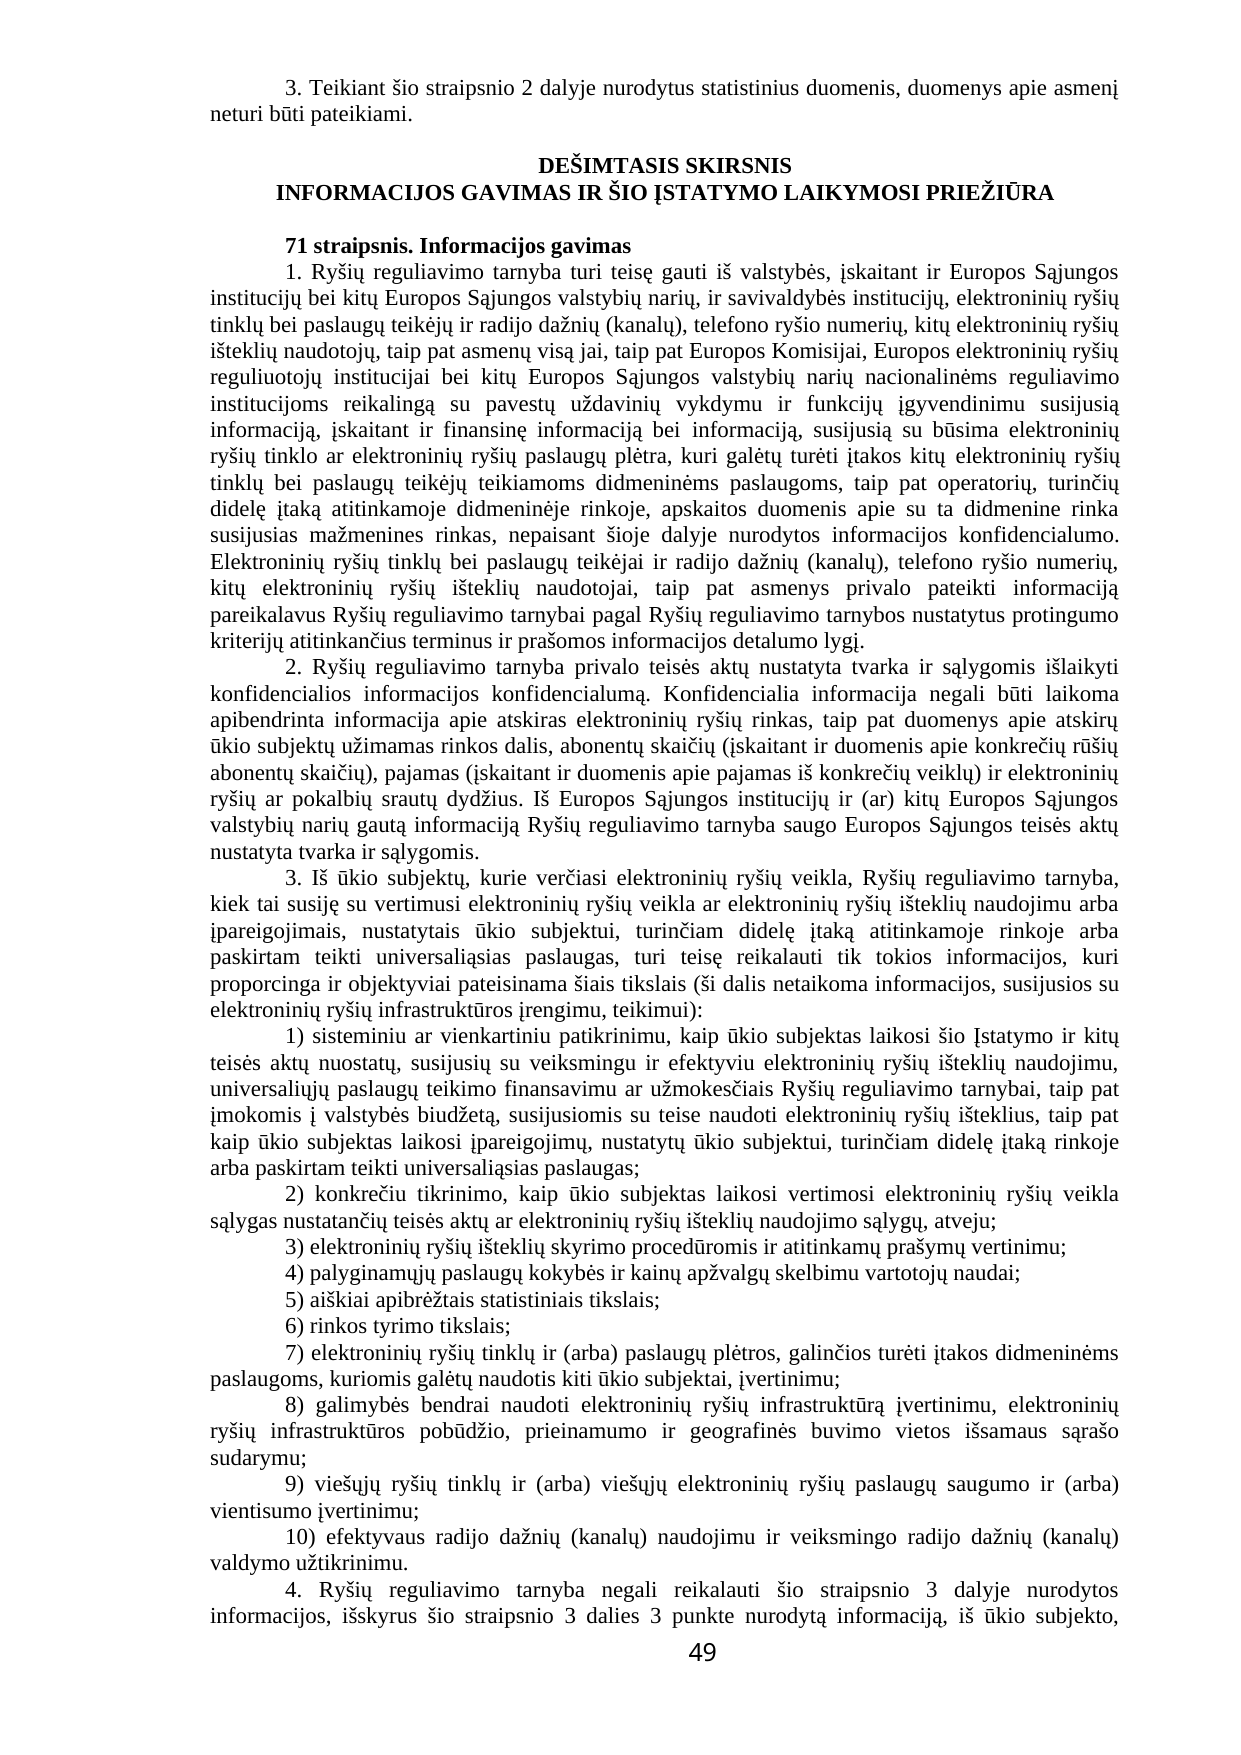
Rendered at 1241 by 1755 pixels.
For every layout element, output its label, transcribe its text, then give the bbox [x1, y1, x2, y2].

text 1) sisteminiu ar vienkartiniu patikrinimu, kaip ūkio subjektas laikosi šio Įstatymo ir kitų teisės aktų nuostatų, susijusių su veiksmingu ir efektyviu elektroninių ryšių išteklių naudojimu, universaliųjų paslaugų teikimo finansavimu ar užmokesčiais Ryšių reguliavimo tarnybai, taip pat įmokomis į valstybės biudžetą, susijusiomis su teise naudoti elektroninių ryšių išteklius, taip pat kaip ūkio subjektas laikosi įpareigojimų, nustatytų ūkio subjektui, turinčiam didelę įtaką rinkoje arba paskirtam teikti universaliąsias paslaugas; [210, 1022, 1120, 1180]
text 5) aiškiai apibrėžtais statistiniais tikslais; [210, 1286, 1120, 1312]
text 3) elektroninių ryšių išteklių skyrimo procedūromis ir atitinkamų prašymų vertinimu; [210, 1233, 1120, 1259]
text 9) viešųjų ryšių tinklų ir (arba) viešųjų elektroninių ryšių paslaugų saugumo ir (arba) vientisumo įvertinimu; [210, 1470, 1120, 1523]
text 10) efektyvaus radijo dažnių (kanalų) naudojimu ir veiksmingo radijo dažnių (kanalų) valdymo užtikrinimu. [210, 1523, 1120, 1576]
text 7) elektroninių ryšių tinklų ir (arba) paslaugų plėtros, galinčios turėti įtakos didmeninėms paslaugoms, kuriomis galėtų naudotis kiti ūkio subjektai, įvertinimu; [210, 1338, 1120, 1391]
text 1. Ryšių reguliavimo tarnyba turi teisę gauti iš valstybės, įskaitant ir Europos Sąjungos institucijų bei kitų Europos Sąjungos valstybių narių, ir savivaldybės institucijų, elektroninių ryšių tinklų bei paslaugų teikėjų ir radijo dažnių (kanalų), telefono ryšio numerių, kitų elektroninių ryšių išteklių naudotojų, taip pat asmenų visą jai, taip pat Europos Komisijai, Europos elektroninių ryšių reguliuotojų institucijai bei kitų Europos Sąjungos valstybių narių nacionalinėms reguliavimo institucijoms reikalingą su pavestų uždavinių vykdymu ir funkcijų įgyvendinimu susijusią informaciją, įskaitant ir finansinę informaciją bei informaciją, susijusią su būsima elektroninių ryšių tinklo ar elektroninių ryšių paslaugų plėtra, kuri galėtų turėti įtakos kitų elektroninių ryšių tinklų bei paslaugų teikėjų teikiamoms didmeninėms paslaugoms, taip pat operatorių, turinčių didelę įtaką atitinkamoje didmeninėje rinkoje, apskaitos duomenis apie su ta didmenine rinka susijusias mažmenines rinkas, nepaisant šioje dalyje nurodytos informacijos konfidencialumo. Elektroninių ryšių tinklų bei paslaugų teikėjai ir radijo dažnių (kanalų), telefono ryšio numerių, kitų elektroninių ryšių išteklių naudotojai, taip pat asmenys privalo pateikti informaciją pareikalavus Ryšių reguliavimo tarnybai pagal Ryšių reguliavimo tarnybos nustatytus protingumo kriterijų atitinkančius terminus ir prašomos informacijos detalumo lygį. [210, 258, 1120, 653]
text 4) palyginamųjų paslaugų kokybės ir kainų apžvalgų skelbimu vartotojų naudai; [210, 1259, 1120, 1286]
text 8) galimybės bendrai naudoti elektroninių ryšių infrastruktūrą įvertinimu, elektroninių ryšių infrastruktūros pobūdžio, prieinamumo ir geografinės buvimo vietos išsamaus sąrašo sudarymu; [210, 1391, 1120, 1470]
text 71 straipsnis. Informacijos gavimas [210, 232, 1120, 258]
subtitle DEŠIMTASIS SKIRSNIS [210, 153, 1120, 179]
text 3. Iš ūkio subjektų, kurie verčiasi elektroninių ryšių veikla, Ryšių reguliavimo tarnyba, kiek tai susiję su vertimusi elektroninių ryšių veikla ar elektroninių ryšių išteklių naudojimu arba įpareigojimais, nustatytais ūkio subjektui, turinčiam didelę įtaką atitinkamoje rinkoje arba paskirtam teikti universaliąsias paslaugas, turi teisę reikalauti tik tokios informacijos, kuri proporcinga ir objektyviai pateisinama šiais tikslais (ši dalis netaikoma informacijos, susijusios su elektroninių ryšių infrastruktūros įrengimu, teikimui): [210, 864, 1120, 1022]
text 2. Ryšių reguliavimo tarnyba privalo teisės aktų nustatyta tvarka ir sąlygomis išlaikyti konfidencialios informacijos konfidencialumą. Konfidencialia informacija negali būti laikoma apibendrinta informacija apie atskiras elektroninių ryšių rinkas, taip pat duomenys apie atskirų ūkio subjektų užimamas rinkos dalis, abonentų skaičių (įskaitant ir duomenis apie konkrečių rūšių abonentų skaičių), pajamas (įskaitant ir duomenis apie pajamas iš konkrečių veiklų) ir elektroninių ryšių ar pokalbių srautų dydžius. Iš Europos Sąjungos institucijų ir (ar) kitų Europos Sąjungos valstybių narių gautą informaciją Ryšių reguliavimo tarnyba saugo Europos Sąjungos teisės aktų nustatyta tvarka ir sąlygomis. [210, 653, 1120, 864]
text 3. Teikiant šio straipsnio 2 dalyje nurodytus statistinius duomenis, duomenys apie asmenį neturi būti pateikiami. [210, 73, 1120, 126]
text 2) konkrečiu tikrinimo, kaip ūkio subjektas laikosi vertimosi elektroninių ryšių veikla sąlygas nustatančių teisės aktų ar elektroninių ryšių išteklių naudojimo sąlygų, atveju; [210, 1180, 1120, 1233]
text INFORMACIJOS GAVIMAS IR ŠIO ĮSTATYMO LAIKYMOSI PRIEŽIŪRA [210, 179, 1120, 205]
text 6) rinkos tyrimo tikslais; [210, 1312, 1120, 1338]
text 4. Ryšių reguliavimo tarnyba negali reikalauti šio straipsnio 3 dalyje nurodytos informacijos, išskyrus šio straipsnio 3 dalies 3 punkte nurodytą informaciją, iš ūkio subjekto, [210, 1576, 1120, 1628]
